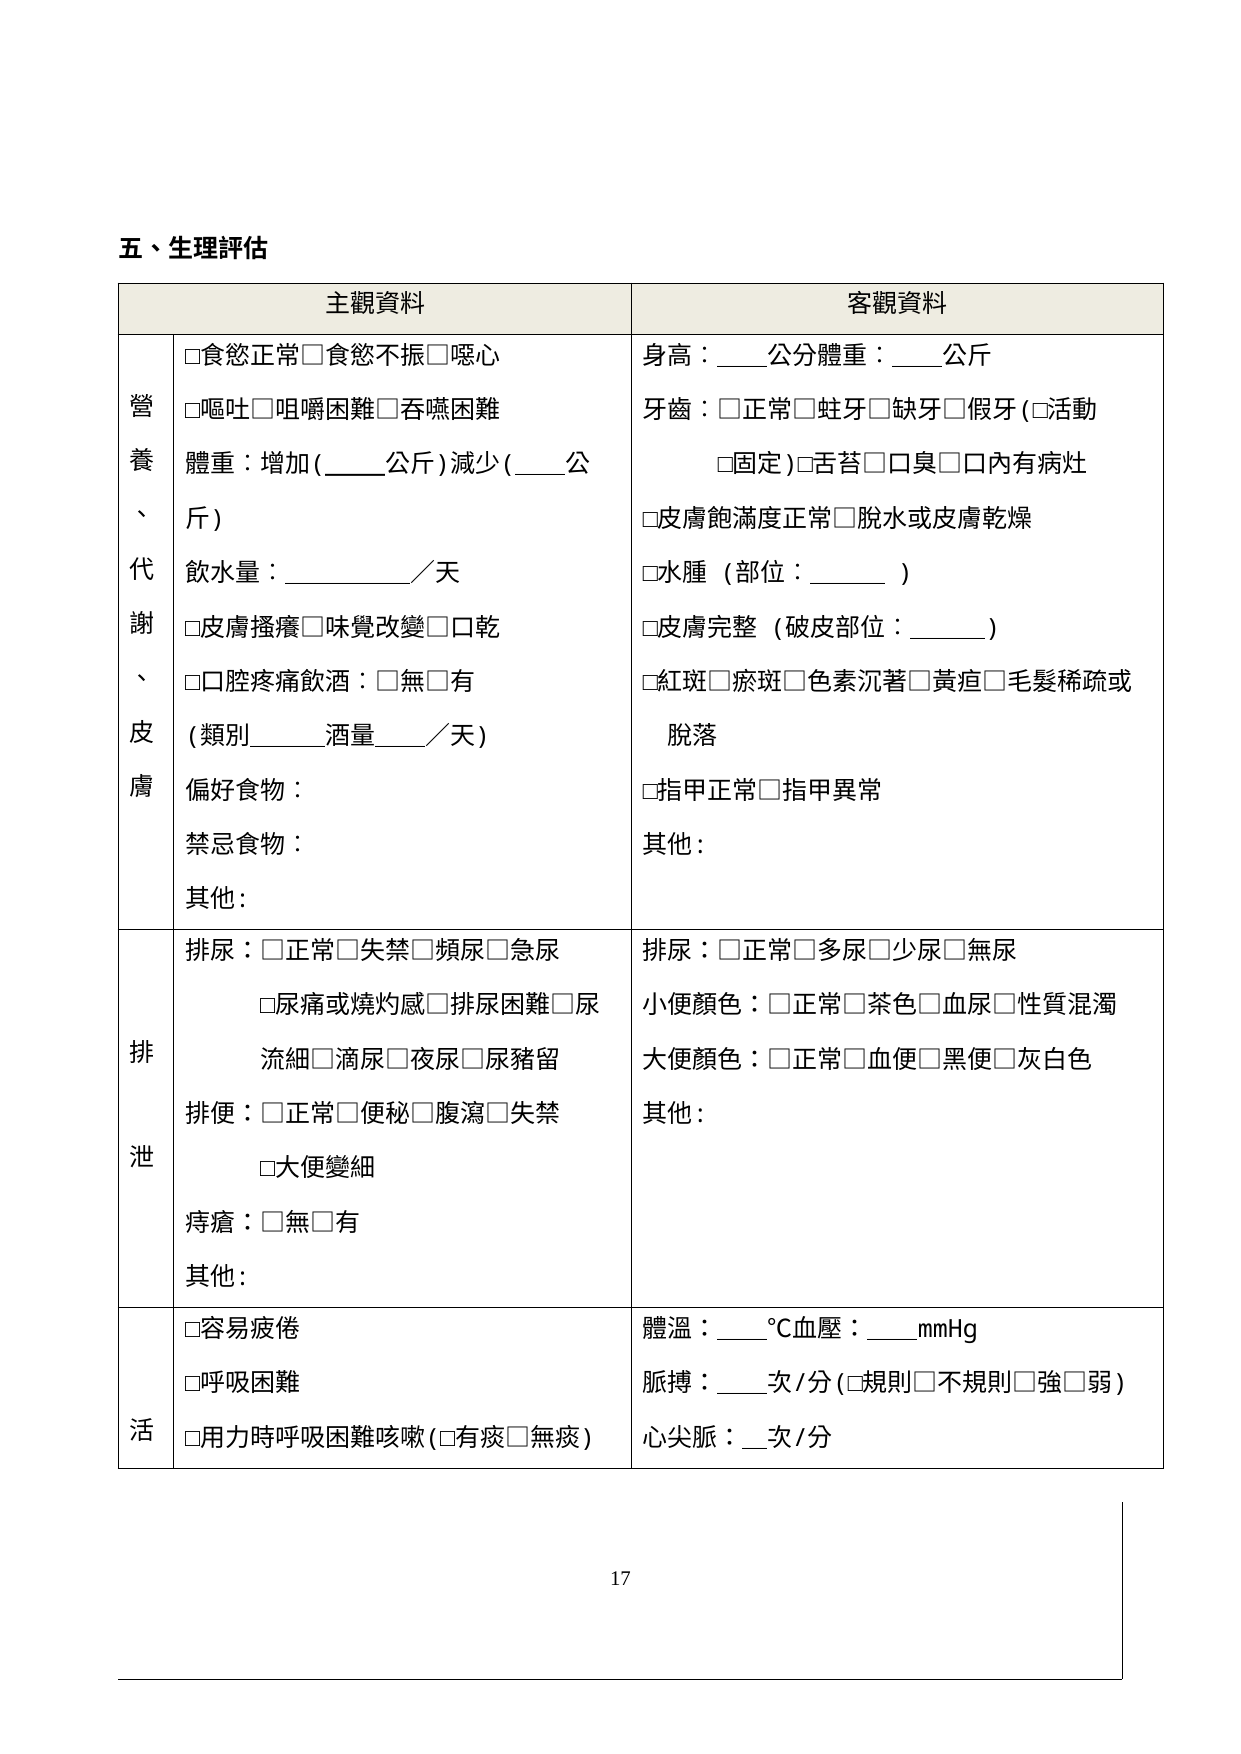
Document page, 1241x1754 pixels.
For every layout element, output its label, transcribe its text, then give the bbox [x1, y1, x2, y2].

table_header 客觀資料 [632, 284, 1163, 334]
table_header 主觀資料 [119, 284, 631, 334]
table_cell 身高︰＿＿公分體重︰＿＿公斤 牙齒︰□正常□蛀牙□缺牙□假牙(□活動 □固定)□舌苔□口臭□口內有病灶 □皮膚飽滿度正常□脫水或皮膚乾燥 □水腫 (部位︰＿＿＿ ) □皮膚完整 (破皮部位︰＿＿＿) □紅斑□瘀斑□色素沉著□黃疸□毛髮稀疏或脫落 □指甲正常□指甲異常 其他: [632, 335, 1163, 929]
text 五、生理評估 [118, 228, 1122, 264]
table_cell 營 養 、 代謝 、 皮膚 [119, 335, 173, 929]
table_cell □容易疲倦 □呼吸困難 □用力時呼吸困難咳嗽(□有痰□無痰) [174, 1308, 631, 1467]
table_cell 排 泄 [119, 930, 173, 1307]
table_cell 體溫：＿＿℃血壓：＿＿mmHg 脈搏：＿＿次/分(□規則□不規則□強□弱) 心尖脈：＿次/分 [632, 1308, 1163, 1467]
table_cell 排尿：□正常□失禁□頻尿□急尿 □尿痛或燒灼感□排尿困難□尿流細□滴尿□夜尿□尿豬留 排便：□正常□便秘□腹瀉□失禁 □大便變細 痔瘡：□無□有 其他: [174, 930, 631, 1307]
table_cell 活 [119, 1308, 173, 1467]
table_cell □食慾正常□食慾不振□噁心 □嘔吐□咀嚼困難□吞嚥困難 體重︰增加(____公斤)減少(＿＿公斤) 飲水量︰＿＿＿＿＿／天 □皮膚搔癢□味覺改變□口乾 □口腔疼痛飲酒︰□無□有 (類別＿＿＿酒量＿＿／天) 偏好食物︰ 禁忌食物︰ 其他: [174, 335, 631, 929]
table_cell 排尿：□正常□多尿□少尿□無尿 小便顏色：□正常□茶色□血尿□性質混濁 大便顏色：□正常□血便□黑便□灰白色 其他: [632, 930, 1163, 1307]
